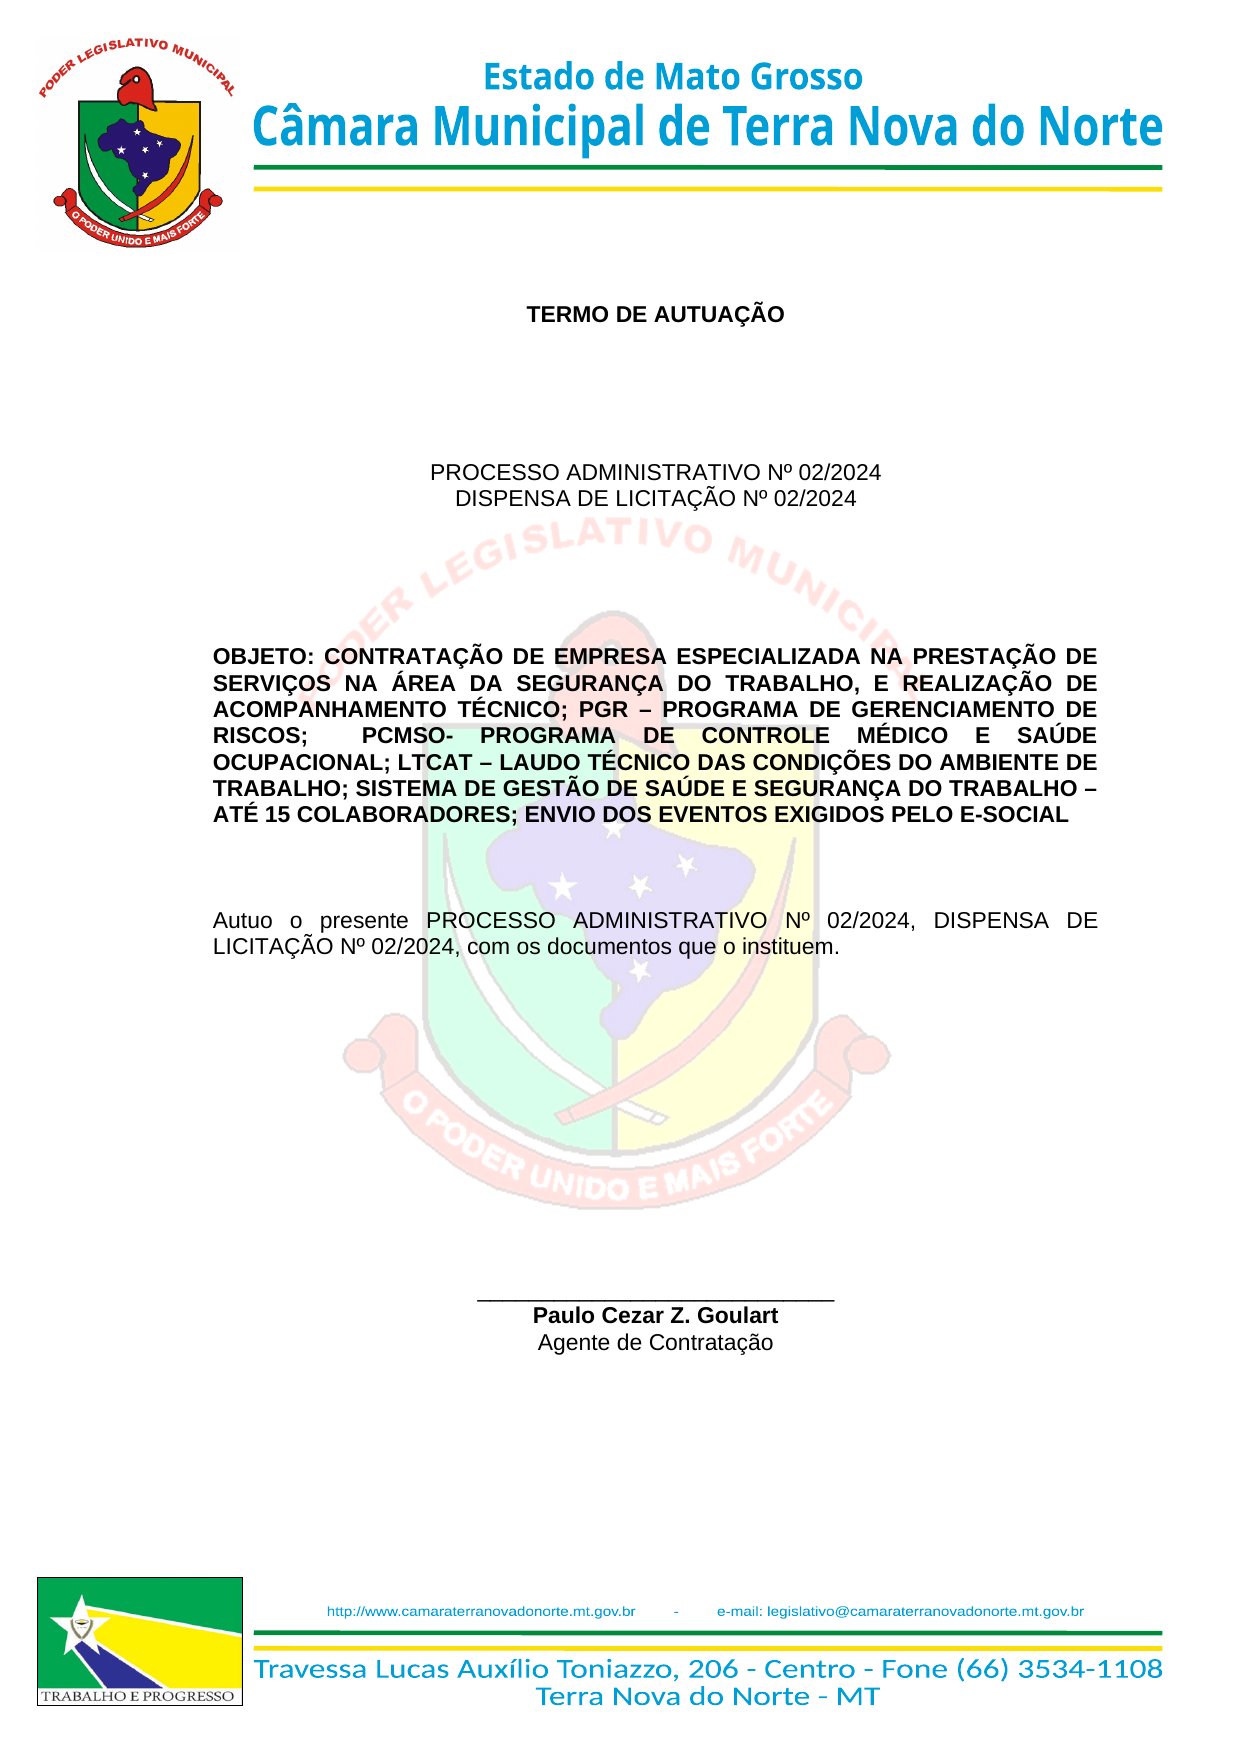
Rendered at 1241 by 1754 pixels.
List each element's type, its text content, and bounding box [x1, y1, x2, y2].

text Paulo Cezar Z. Goulart [213, 1302, 1098, 1328]
text Autuo o presente PROCESSO ADMINISTRATIVO Nº 02/2024, DISPENSA DE LICITAÇÃO Nº 02/2024, com os documentos que o instituem. [947, 907, 1098, 959]
picture [836, 1606, 845, 1611]
text OBJETO: CONTRATAÇÃO DE EMPRESA ESPECIALIZADA NA PRESTAÇÃO DE SERVIÇOS NA ÁREA DA SEGURANÇA DO TRABALHO, E REALIZAÇÃO DE ACOMPANHAMENTO TÉCNICO; PGR – PROGRAMA DE GERENCIAMENTO DE RISCOS; PCMSO- PROGRAMA DE CONTROLE MÉDICO E SAÚDE OCUPACIONAL; LTCAT – LAUDO TÉCNICO DAS CONDIÇÕES DO AMBIENTE DE TRABALHO; SISTEMA DE GESTÃO DE SAÚDE E SEGURANÇA DO TRABALHO – ATÉ 15 COLABORADORES; ENVIO DOS EVENTOS EXIGIDOS PELO E-SOCIAL [947, 643, 1098, 828]
picture [38, 1578, 242, 1705]
text Autuo o presente PROCESSO ADMINISTRATIVO Nº 02/2024, DISPENSA DE LICITAÇÃO Nº 02/2024, com os documentos que o instituem. [213, 907, 284, 959]
picture [1027, 1608, 1033, 1616]
text PROCESSO ADMINISTRATIVO Nº 02/2024 [213, 459, 1098, 485]
text OBJETO: CONTRATAÇÃO DE EMPRESA ESPECIALIZADA NA PRESTAÇÃO DE SERVIÇOS NA ÁREA DA SEGURANÇA DO TRABALHO, E REALIZAÇÃO DE ACOMPANHAMENTO TÉCNICO; PGR – PROGRAMA DE GERENCIAMENTO DE RISCOS; PCMSO- PROGRAMA DE CONTROLE MÉDICO E SAÚDE OCUPACIONAL; LTCAT – LAUDO TÉCNICO DAS CONDIÇÕES DO AMBIENTE DE TRABALHO; SISTEMA DE GESTÃO DE SAÚDE E SEGURANÇA DO TRABALHO – ATÉ 15 COLABORADORES; ENVIO DOS EVENTOS EXIGIDOS PELO E-SOCIAL [213, 643, 284, 828]
picture [35, 36, 240, 250]
text Agente de Contratação [213, 1328, 1098, 1355]
text TERMO DE AUTUAÇÃO [213, 301, 1098, 327]
picture [563, 1608, 568, 1616]
text ____________________________ [213, 1276, 1098, 1302]
text DISPENSA DE LICITAÇÃO Nº 02/2024 [213, 485, 1098, 511]
